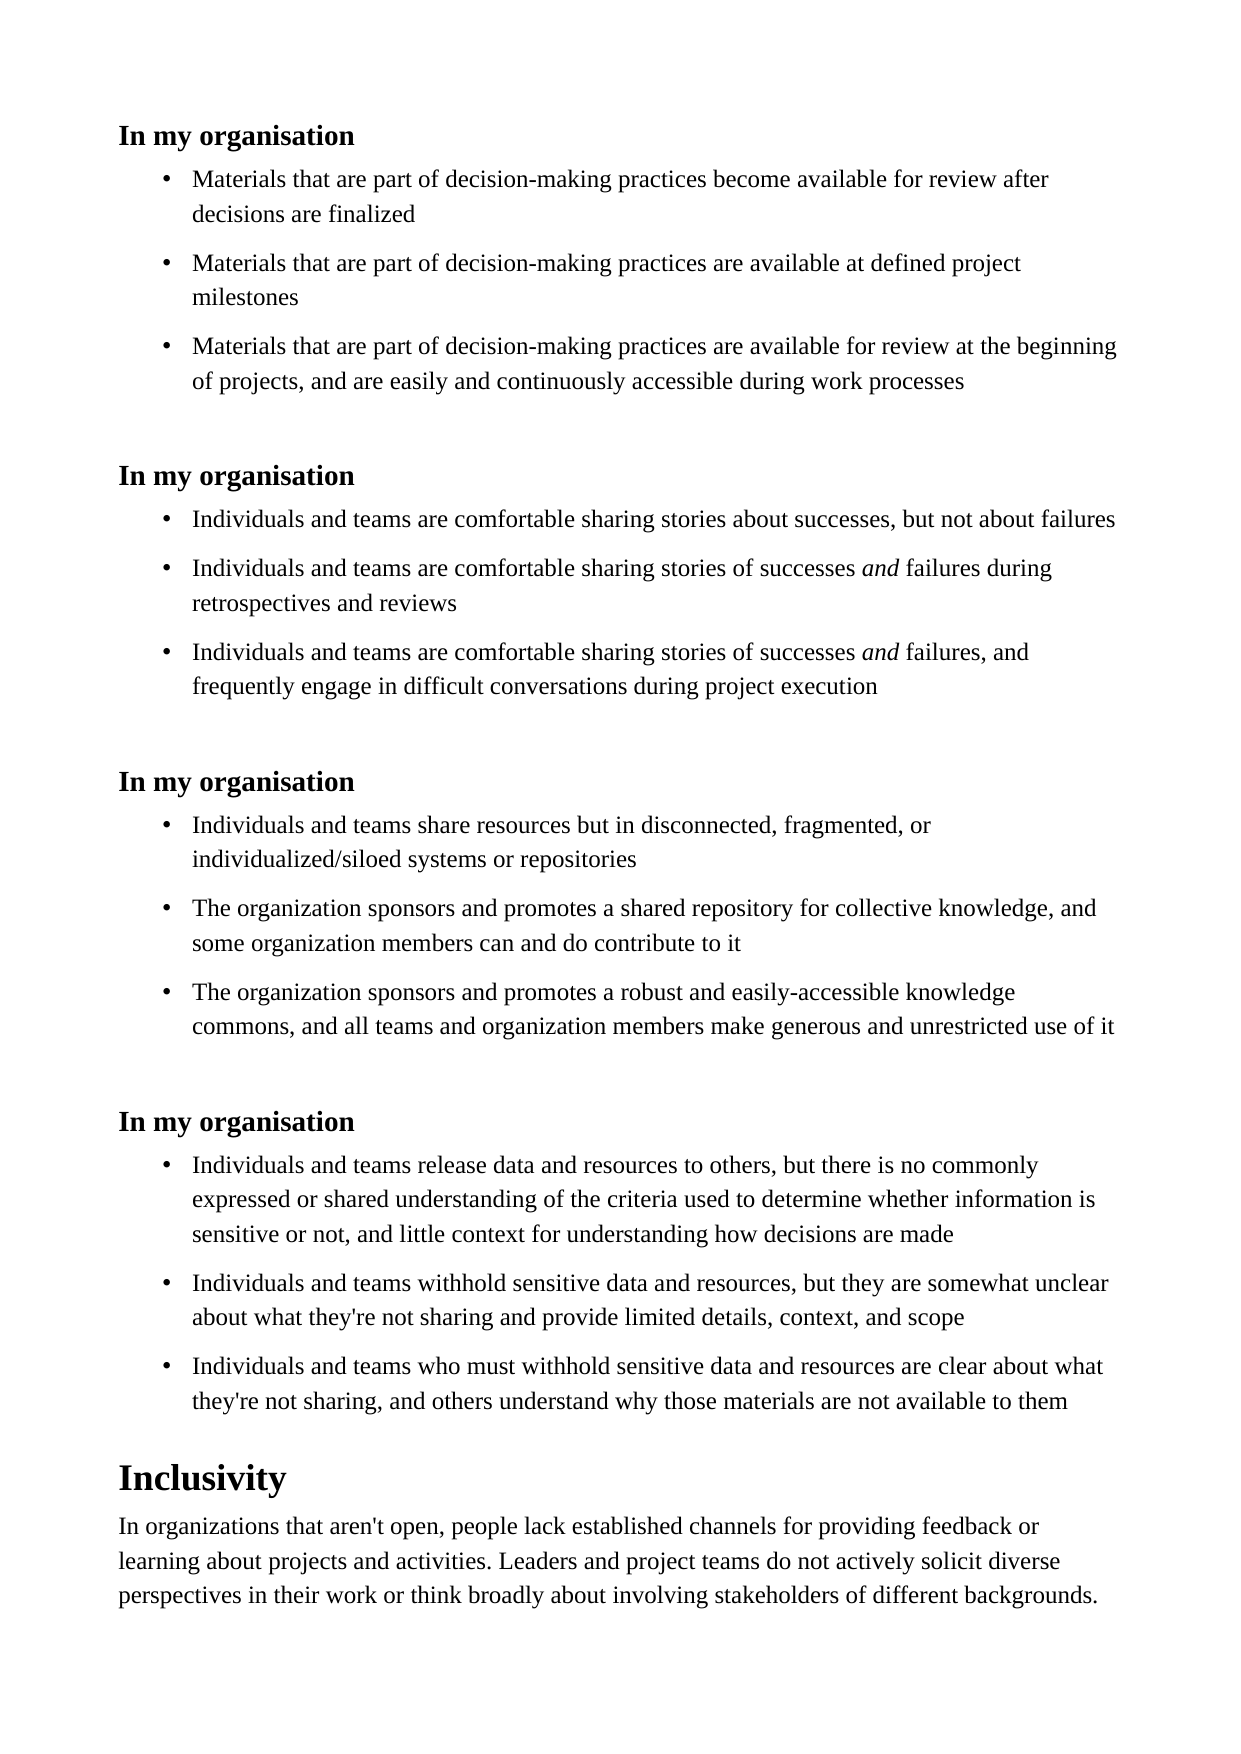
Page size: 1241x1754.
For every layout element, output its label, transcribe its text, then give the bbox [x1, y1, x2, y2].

subtitle Inclusivity [118, 1456, 1122, 1499]
list Materials that are part of decision-making practices become available for review after decisions are finalized [162, 164, 1122, 227]
list Materials that are part of decision-making practices are available for review at the beginning of projects, and are easily and continuously accessible during work processes [162, 331, 1122, 394]
list Individuals and teams are comfortable sharing stories about successes, but not about failures [162, 504, 1122, 533]
list The organization sponsors and promotes a robust and easily-accessible knowledge commons, and all teams and organization members make generous and unrestricted use of it [162, 977, 1122, 1040]
text In organizations that aren't open, people lack established channels for providing feedback or learning about projects and activities. Leaders and project teams do not actively solicit diverse perspectives in their work or think broadly about involving stakeholders of different backgrounds. [118, 1511, 1122, 1609]
subtitle In my organisation [118, 458, 1122, 492]
list The organization sponsors and promotes a shared repository for collective knowledge, and some organization members can and do contribute to it [162, 893, 1122, 956]
list Materials that are part of decision-making practices are available at defined project milestones [162, 248, 1122, 311]
subtitle In my organisation [118, 1104, 1122, 1137]
list Individuals and teams are comfortable sharing stories of successes and failures during retrospectives and reviews [162, 553, 1122, 616]
subtitle In my organisation [118, 764, 1122, 797]
subtitle In my organisation [118, 118, 1122, 152]
list Individuals and teams share resources but in disconnected, fragmented, or individualized/siloed systems or repositories [162, 810, 1122, 873]
list Individuals and teams release data and resources to others, but there is no commonly expressed or shared understanding of the criteria used to determine whether information is sensitive or not, and little context for understanding how decisions are made [162, 1150, 1122, 1247]
list Individuals and teams who must withhold sensitive data and resources are clear about what they're not sharing, and others understand why those materials are not available to them [162, 1351, 1122, 1414]
list Individuals and teams withhold sensitive data and resources, but they are somewhat unclear about what they're not sharing and provide limited details, context, and scope [162, 1268, 1122, 1331]
list Individuals and teams are comfortable sharing stories of successes and failures, and frequently engage in difficult conversations during project execution [162, 637, 1122, 700]
